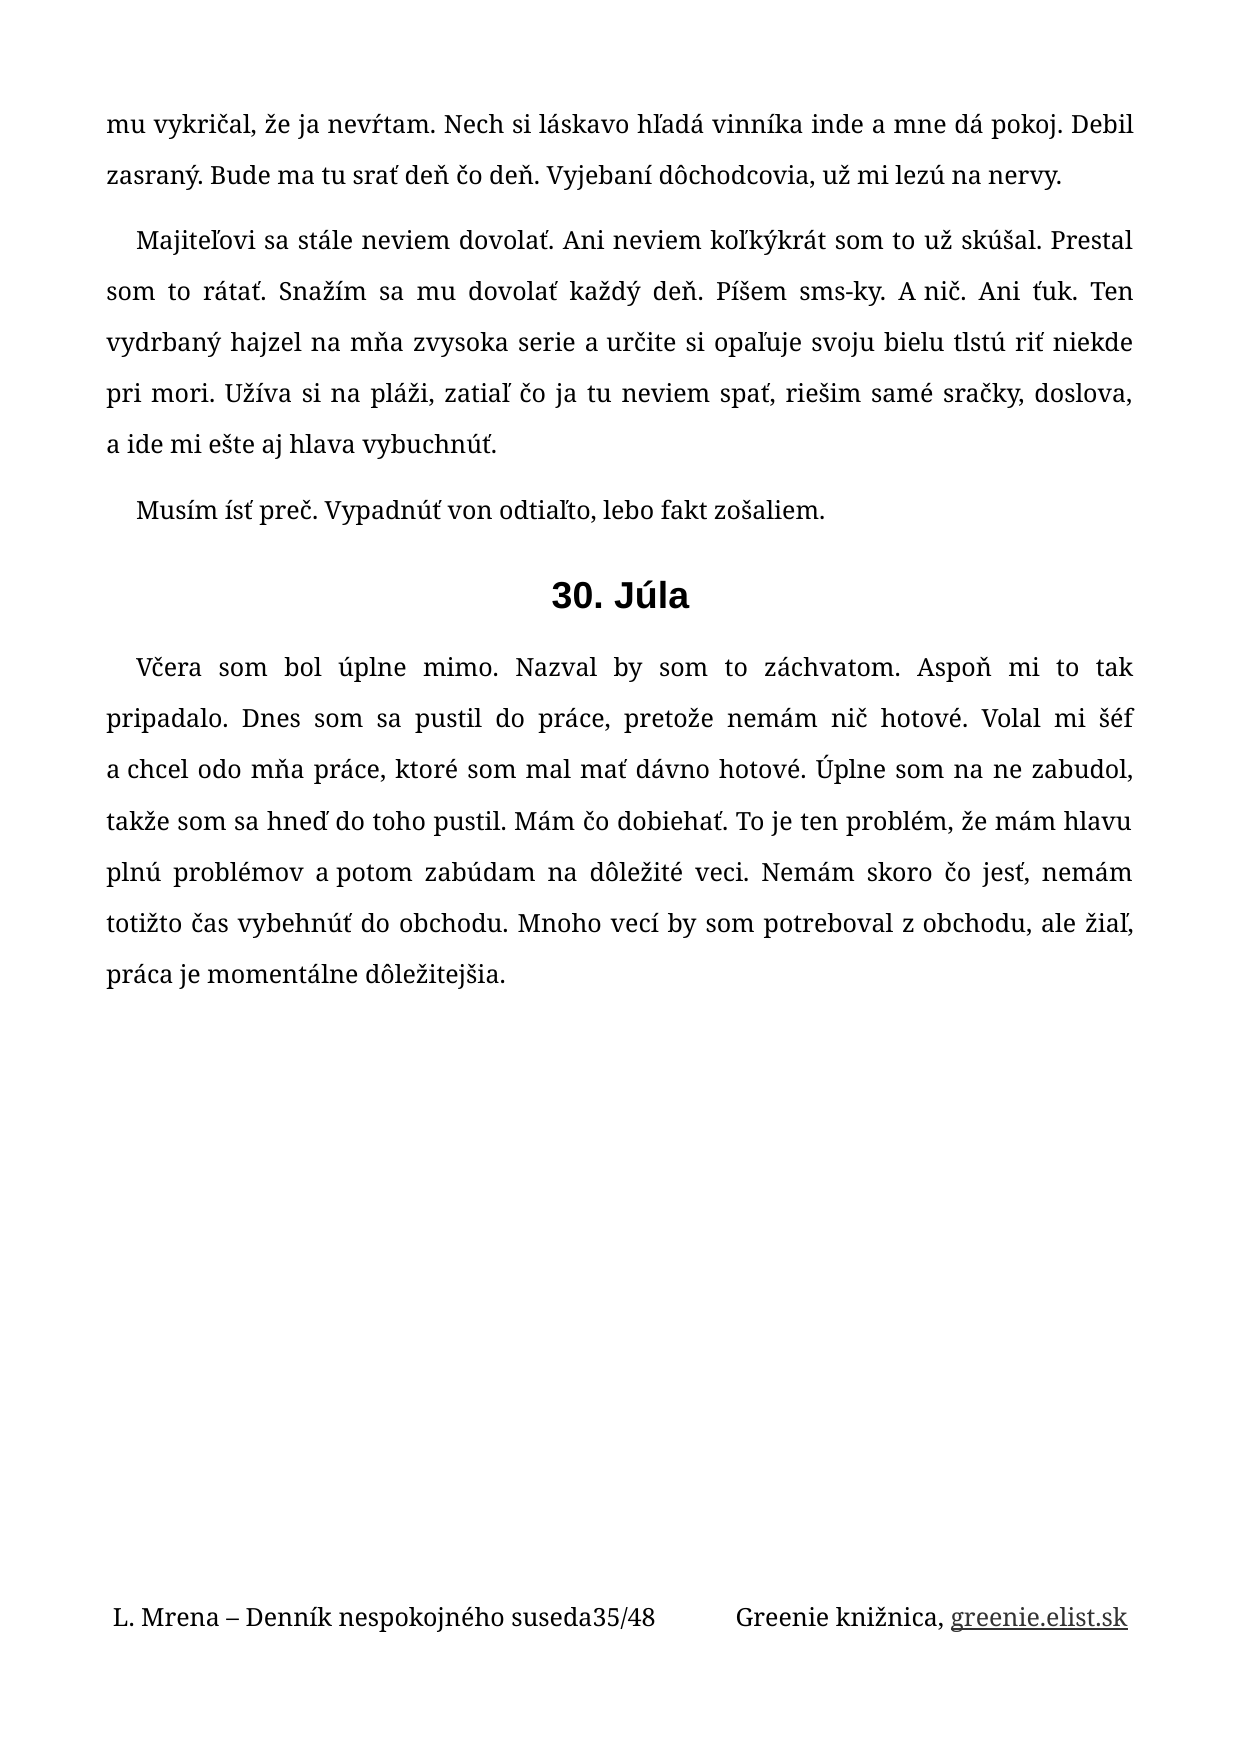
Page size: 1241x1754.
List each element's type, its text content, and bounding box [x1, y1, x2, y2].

subtitle 30. Júla [106, 573, 1134, 616]
text Včera som bol úplne mimo. Nazval by som to záchvatom. Aspoň mi to tak pripadalo. Dnes som sa pustil do práce, pretože nemám nič hotové. Volal mi šéf a chcel odo mňa práce, ktoré som mal mať dávno hotové. Úplne som na ne zabudol, takže som sa hneď do toho pustil. Mám čo dobiehať. To je ten problém, že mám hlavu plnú problémov a potom zabúdam na dôležité veci. Nemám skoro čo jesť, nemám totižto čas vybehnúť do obchodu. Mnoho vecí by som potreboval z obchodu, ale žiaľ, práca je momentálne dôležitejšia. [106, 650, 1134, 990]
text mu vykričal, že ja nevŕtam. Nech si láskavo hľadá vinníka inde a mne dá pokoj. Debil zasraný. Bude ma tu srať deň čo deň. Vyjebaní dôchodcovia, už mi lezú na nervy. [106, 106, 1134, 191]
text Majiteľovi sa stále neviem dovolať. Ani neviem koľkýkrát som to už skúšal. Prestal som to rátať. Snažím sa mu dovolať každý deň. Píšem sms-ky. A nič. Ani ťuk. Ten vydrbaný hajzel na mňa zvysoka serie a určite si opaľuje svoju bielu tlstú riť niekde pri mori. Užíva si na pláži, zatiaľ čo ja tu neviem spať, riešim samé sračky, doslova, a ide mi ešte aj hlava vybuchnúť. [106, 223, 1134, 461]
text Musím ísť preč. Vypadnúť von odtiaľto, lebo fakt zošaliem. [106, 493, 1134, 527]
